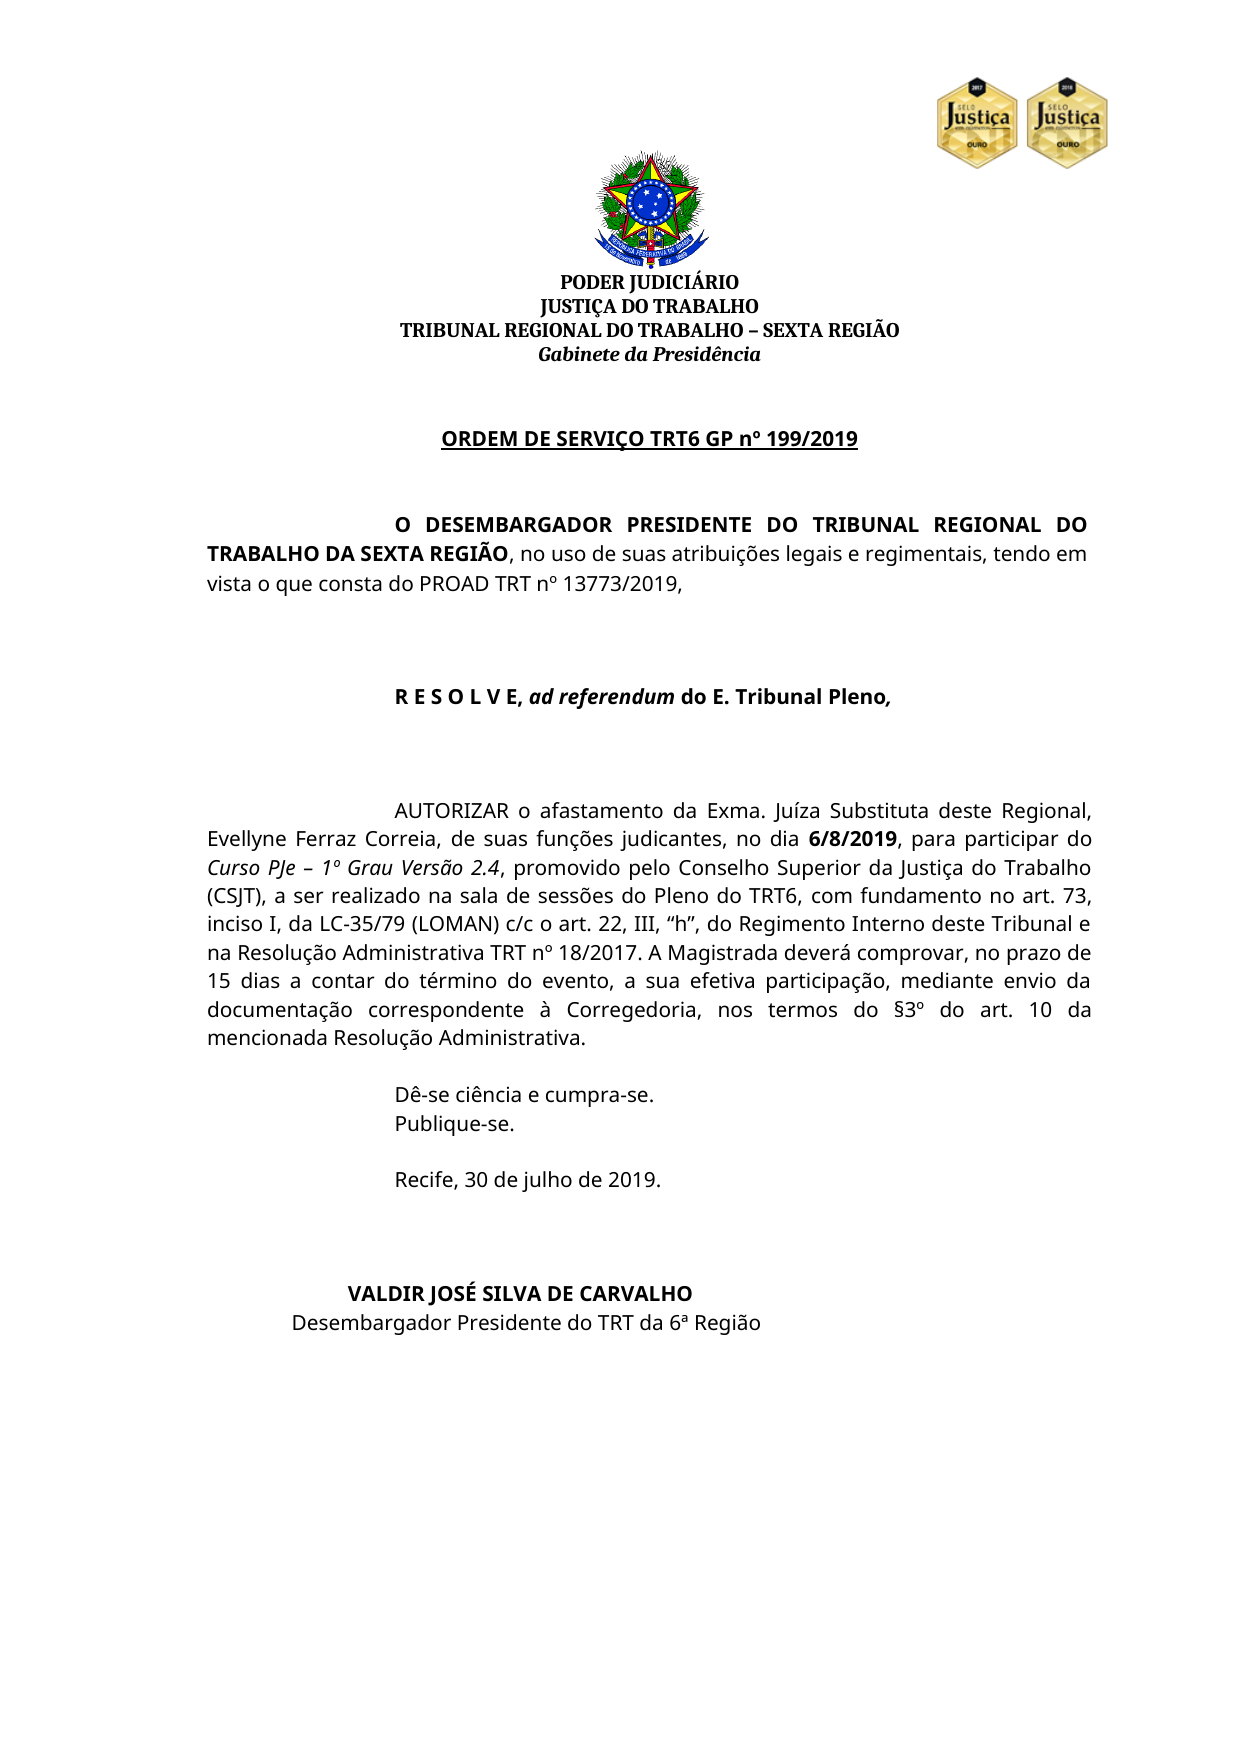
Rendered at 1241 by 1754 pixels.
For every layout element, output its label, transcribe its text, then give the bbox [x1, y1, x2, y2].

text ORDEM DE SERVIÇO TRT6 GP nº 199/2019 [207, 424, 1092, 452]
text Publique-se. [207, 1109, 1092, 1137]
text R E S O L V E, ad referendum do E. Tribunal Pleno, [207, 682, 1092, 711]
text Gabinete da Presidência [207, 343, 1092, 367]
text JUSTIÇA DO TRABALHO [207, 295, 1092, 319]
text AUTORIZAR o afastamento da Exma. Juíza Substituta deste Regional, Evellyne Ferraz Correia, de suas funções judicantes, no dia 6/8/2019, para participar do Curso PJe – 1º Grau Versão 2.4, promovido pelo Conselho Superior da Justiça do Trabalho (CSJT), a ser realizado na sala de sessões do Pleno do TRT6, com fundamento no art. 73, inciso I, da LC-35/79 (LOMAN) c/c o art. 22, III, “h”, do Regimento Interno deste Tribunal e na Resolução Administrativa TRT nº 18/2017. A Magistrada deverá comprovar, no prazo de 15 dias a contar do término do evento, a sua efetiva participação, mediante envio da documentação correspondente à Corregedoria, nos termos do §3º do art. 10 da mencionada Resolução Administrativa. [207, 796, 1092, 1052]
text Recife, 30 de julho de 2019. [207, 1166, 1092, 1194]
text Desembargador Presidente do TRT da 6ª Região [151, 1308, 1088, 1336]
text TRIBUNAL REGIONAL DO TRABALHO – SEXTA REGIÃO [207, 319, 1092, 343]
text VALDIR JOSÉ SILVA DE CARVALHO [207, 1279, 1002, 1308]
picture [588, 147, 712, 271]
picture [937, 75, 1122, 176]
text Dê-se ciência e cumpra-se. [207, 1080, 1092, 1109]
text PODER JUDICIÁRIO [207, 271, 1092, 295]
text O DESEMBARGADOR PRESIDENTE DO TRIBUNAL REGIONAL DO TRABALHO DA SEXTA REGIÃO, no uso de suas atribuições legais e regimentais, tendo em vista o que consta do PROAD TRT nº 13773/2019, [207, 509, 1088, 597]
